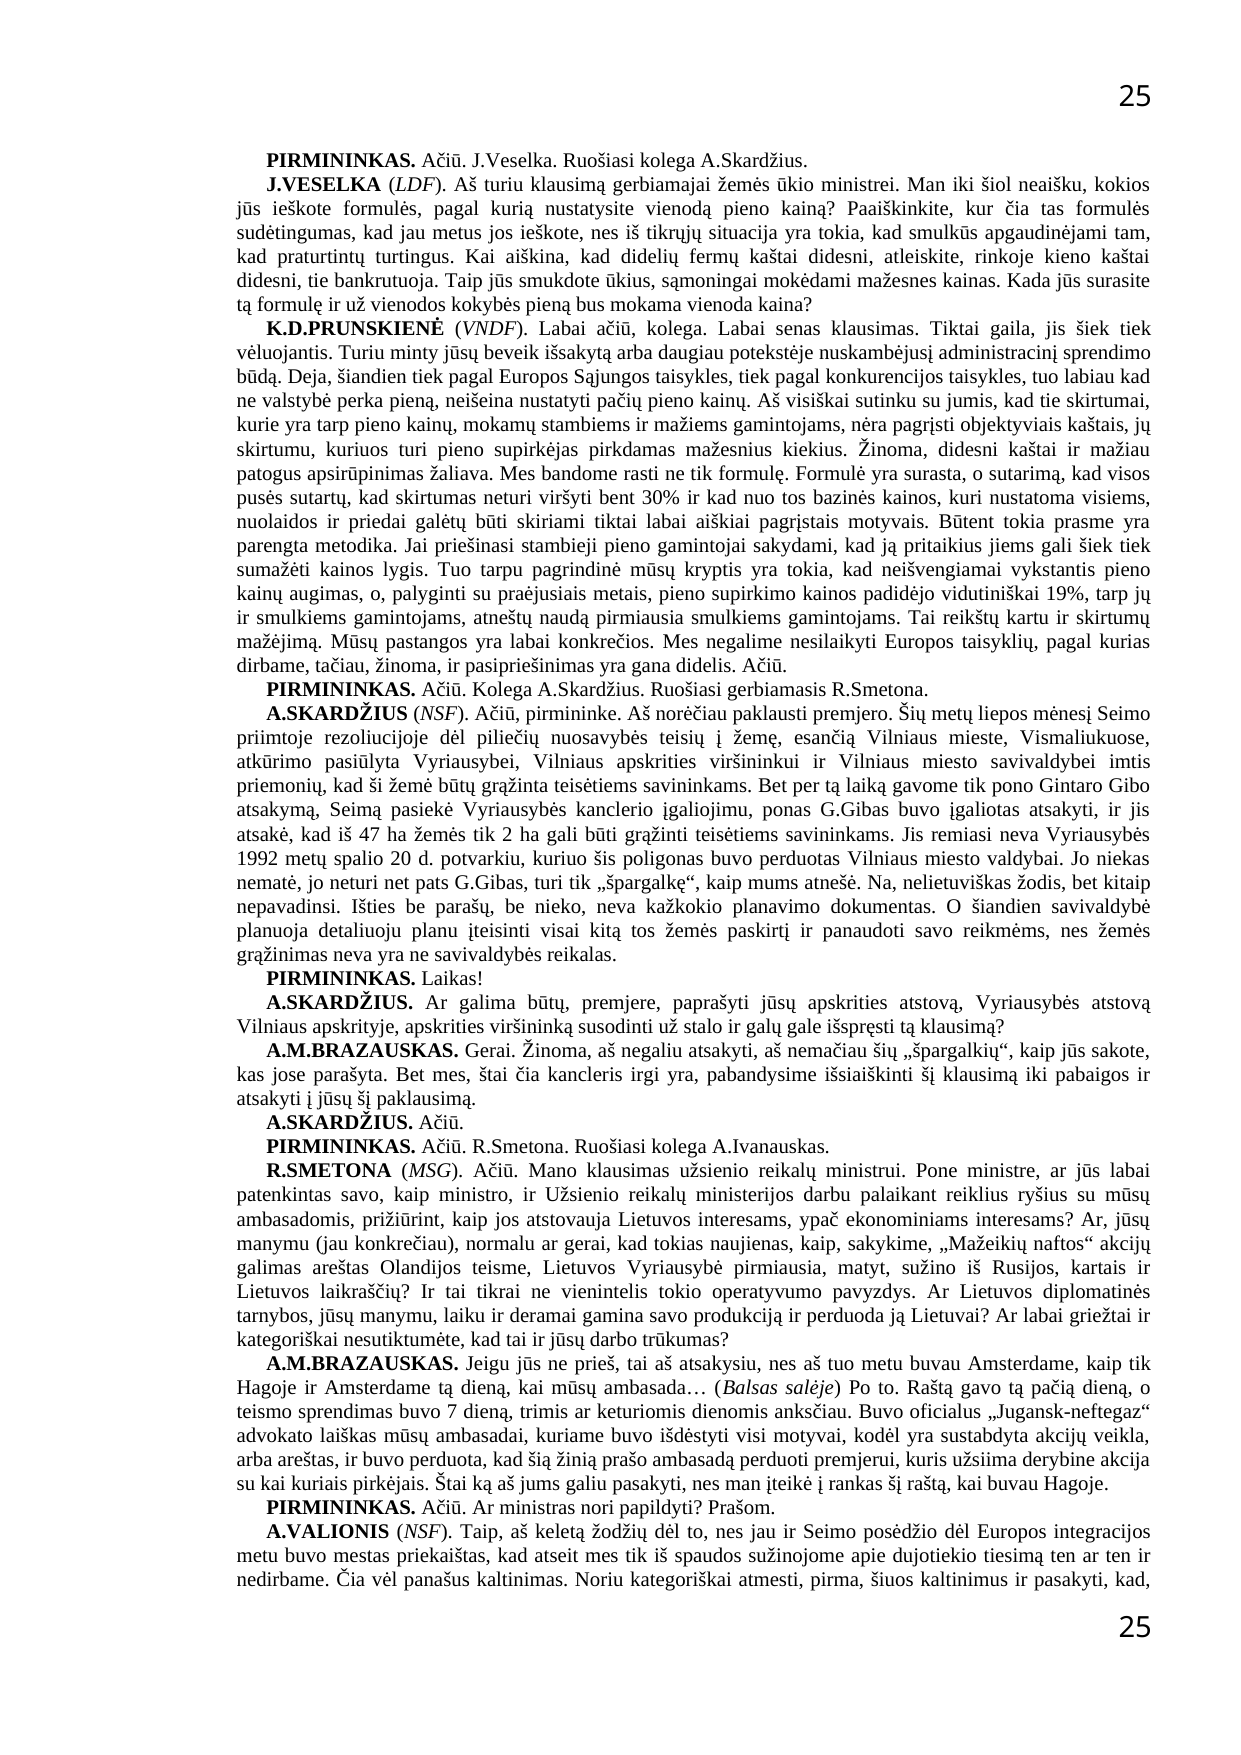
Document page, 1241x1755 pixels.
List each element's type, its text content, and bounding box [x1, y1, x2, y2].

text A.SKARDŽIUS. Ar galima būtų, premjere, paprašyti jūsų apskrities atstovą, Vyriausybės atstovą Vilniaus apskrityje, apskrities viršininką susodinti už stalo ir galų gale išspręsti tą klausimą? [236, 990, 1152, 1038]
text PIRMININKAS. Ačiū. Ar ministras nori papildyti? Prašom. [236, 1495, 1152, 1519]
text PIRMININKAS. Ačiū. J.Veselka. Ruošiasi kolega A.Skardžius. [236, 148, 1152, 172]
text K.D.PRUNSKIENĖ (VNDF). Labai ačiū, kolega. Labai senas klausimas. Tiktai gaila, jis šiek tiek vėluojantis. Turiu minty jūsų beveik išsakytą arba daugiau potekstėje nuskambėjusį administracinį sprendimo būdą. Deja, šiandien tiek pagal Europos Sąjungos taisykles, tiek pagal konkurencijos taisykles, tuo labiau kad ne valstybė perka pieną, neišeina nustatyti pačių pieno kainų. Aš visiškai sutinku su jumis, kad tie skirtumai, kurie yra tarp pieno kainų, mokamų stambiems ir mažiems gamintojams, nėra pagrįsti objektyviais kaštais, jų skirtumu, kuriuos turi pieno supirkėjas pirkdamas mažesnius kiekius. Žinoma, didesni kaštai ir mažiau patogus apsirūpinimas žaliava. Mes bandome rasti ne tik formulę. Formulė yra surasta, o sutarimą, kad visos pusės sutartų, kad skirtumas neturi viršyti bent 30% ir kad nuo tos bazinės kainos, kuri nustatoma visiems, nuolaidos ir priedai galėtų būti skiriami tiktai labai aiškiai pagrįstais motyvais. Būtent tokia prasme yra parengta metodika. Jai priešinasi stambieji pieno gamintojai sakydami, kad ją pritaikius jiems gali šiek tiek sumažėti kainos lygis. Tuo tarpu pagrindinė mūsų kryptis yra tokia, kad neišvengiamai vykstantis pieno kainų augimas, o, palyginti su praėjusiais metais, pieno supirkimo kainos padidėjo vidutiniškai 19%, tarp jų ir smulkiems gamintojams, atneštų naudą pirmiausia smulkiems gamintojams. Tai reikštų kartu ir skirtumų mažėjimą. Mūsų pastangos yra labai konkrečios. Mes negalime nesilaikyti Europos taisyklių, pagal kurias dirbame, tačiau, žinoma, ir pasipriešinimas yra gana didelis. Ačiū. [236, 316, 1152, 677]
text A.M.BRAZAUSKAS. Jeigu jūs ne prieš, tai aš atsakysiu, nes aš tuo metu buvau Amsterdame, kaip tik Hagoje ir Amsterdame tą dieną, kai mūsų ambasada… (Balsas salėje) Po to. Raštą gavo tą pačią dieną, o teismo sprendimas buvo 7 dieną, trimis ar keturiomis dienomis anksčiau. Buvo oficialus „Jugansk-neftegaz“ advokato laiškas mūsų ambasadai, kuriame buvo išdėstyti visi motyvai, kodėl yra sustabdyta akcijų veikla, arba areštas, ir buvo perduota, kad šią žinią prašo ambasadą perduoti premjerui, kuris užsiima derybine akcija su kai kuriais pirkėjais. Štai ką aš jums galiu pasakyti, nes man įteikė į rankas šį raštą, kai buvau Hagoje. [236, 1351, 1152, 1495]
text A.M.BRAZAUSKAS. Gerai. Žinoma, aš negaliu atsakyti, aš nemačiau šių „špargalkių“, kaip jūs sakote, kas jose parašyta. Bet mes, štai čia kancleris irgi yra, pabandysime išsiaiškinti šį klausimą iki pabaigos ir atsakyti į jūsų šį paklausimą. [236, 1038, 1152, 1110]
text PIRMININKAS. Laikas! [236, 966, 1152, 990]
text A.SKARDŽIUS (NSF). Ačiū, pirmininke. Aš norėčiau paklausti premjero. Šių metų liepos mėnesį Seimo priimtoje rezoliucijoje dėl piliečių nuosavybės teisių į žemę, esančią Vilniaus mieste, Vismaliukuose, atkūrimo pasiūlyta Vyriausybei, Vilniaus apskrities viršininkui ir Vilniaus miesto savivaldybei imtis priemonių, kad ši žemė būtų grąžinta teisėtiems savininkams. Bet per tą laiką gavome tik pono Gintaro Gibo atsakymą, Seimą pasiekė Vyriausybės kanclerio įgaliojimu, ponas G.Gibas buvo įgaliotas atsakyti, ir jis atsakė, kad iš 47 ha žemės tik 2 ha gali būti grąžinti teisėtiems savininkams. Jis remiasi neva Vyriausybės 1992 metų spalio 20 d. potvarkiu, kuriuo šis poligonas buvo perduotas Vilniaus miesto valdybai. Jo niekas nematė, jo neturi net pats G.Gibas, turi tik „špargalkę“, kaip mums atnešė. Na, nelietuviškas žodis, bet kitaip nepavadinsi. Išties be parašų, be nieko, neva kažkokio planavimo dokumentas. O šiandien savivaldybė planuoja detaliuoju planu įteisinti visai kitą tos žemės paskirtį ir panaudoti savo reikmėms, nes žemės grąžinimas neva yra ne savivaldybės reikalas. [236, 701, 1152, 966]
text A.SKARDŽIUS. Ačiū. [236, 1110, 1152, 1134]
text J.VESELKA (LDF). Aš turiu klausimą gerbiamajai žemės ūkio ministrei. Man iki šiol neaišku, kokios jūs ieškote formulės, pagal kurią nustatysite vienodą pieno kainą? Paaiškinkite, kur čia tas formulės sudėtingumas, kad jau metus jos ieškote, nes iš tikrųjų situacija yra tokia, kad smulkūs apgaudinėjami tam, kad praturtintų turtingus. Kai aiškina, kad didelių fermų kaštai didesni, atleiskite, rinkoje kieno kaštai didesni, tie bankrutuoja. Taip jūs smukdote ūkius, sąmoningai mokėdami mažesnes kainas. Kada jūs surasite tą formulę ir už vienodos kokybės pieną bus mokama vienoda kaina? [236, 172, 1152, 316]
text A.VALIONIS (NSF). Taip, aš keletą žodžių dėl to, nes jau ir Seimo posėdžio dėl Europos integracijos metu buvo mestas priekaištas, kad atseit mes tik iš spaudos sužinojome apie dujotiekio tiesimą ten ar ten ir nedirbame. Čia vėl panašus kaltinimas. Noriu kategoriškai atmesti, pirma, šiuos kaltinimus ir pasakyti, kad, [236, 1519, 1152, 1591]
text R.SMETONA (MSG). Ačiū. Mano klausimas užsienio reikalų ministrui. Pone ministre, ar jūs labai patenkintas savo, kaip ministro, ir Užsienio reikalų ministerijos darbu palaikant reiklius ryšius su mūsų ambasadomis, prižiūrint, kaip jos atstovauja Lietuvos interesams, ypač ekonominiams interesams? Ar, jūsų manymu (jau konkrečiau), normalu ar gerai, kad tokias naujienas, kaip, sakykime, „Mažeikių naftos“ akcijų galimas areštas Olandijos teisme, Lietuvos Vyriausybė pirmiausia, matyt, sužino iš Rusijos, kartais ir Lietuvos laikraščių? Ir tai tikrai ne vienintelis tokio operatyvumo pavyzdys. Ar Lietuvos diplomatinės tarnybos, jūsų manymu, laiku ir deramai gamina savo produkciją ir perduoda ją Lietuvai? Ar labai griežtai ir kategoriškai nesutiktumėte, kad tai ir jūsų darbo trūkumas? [236, 1158, 1152, 1351]
text PIRMININKAS. Ačiū. R.Smetona. Ruošiasi kolega A.Ivanauskas. [236, 1134, 1152, 1158]
text PIRMININKAS. Ačiū. Kolega A.Skardžius. Ruošiasi gerbiamasis R.Smetona. [236, 677, 1152, 701]
